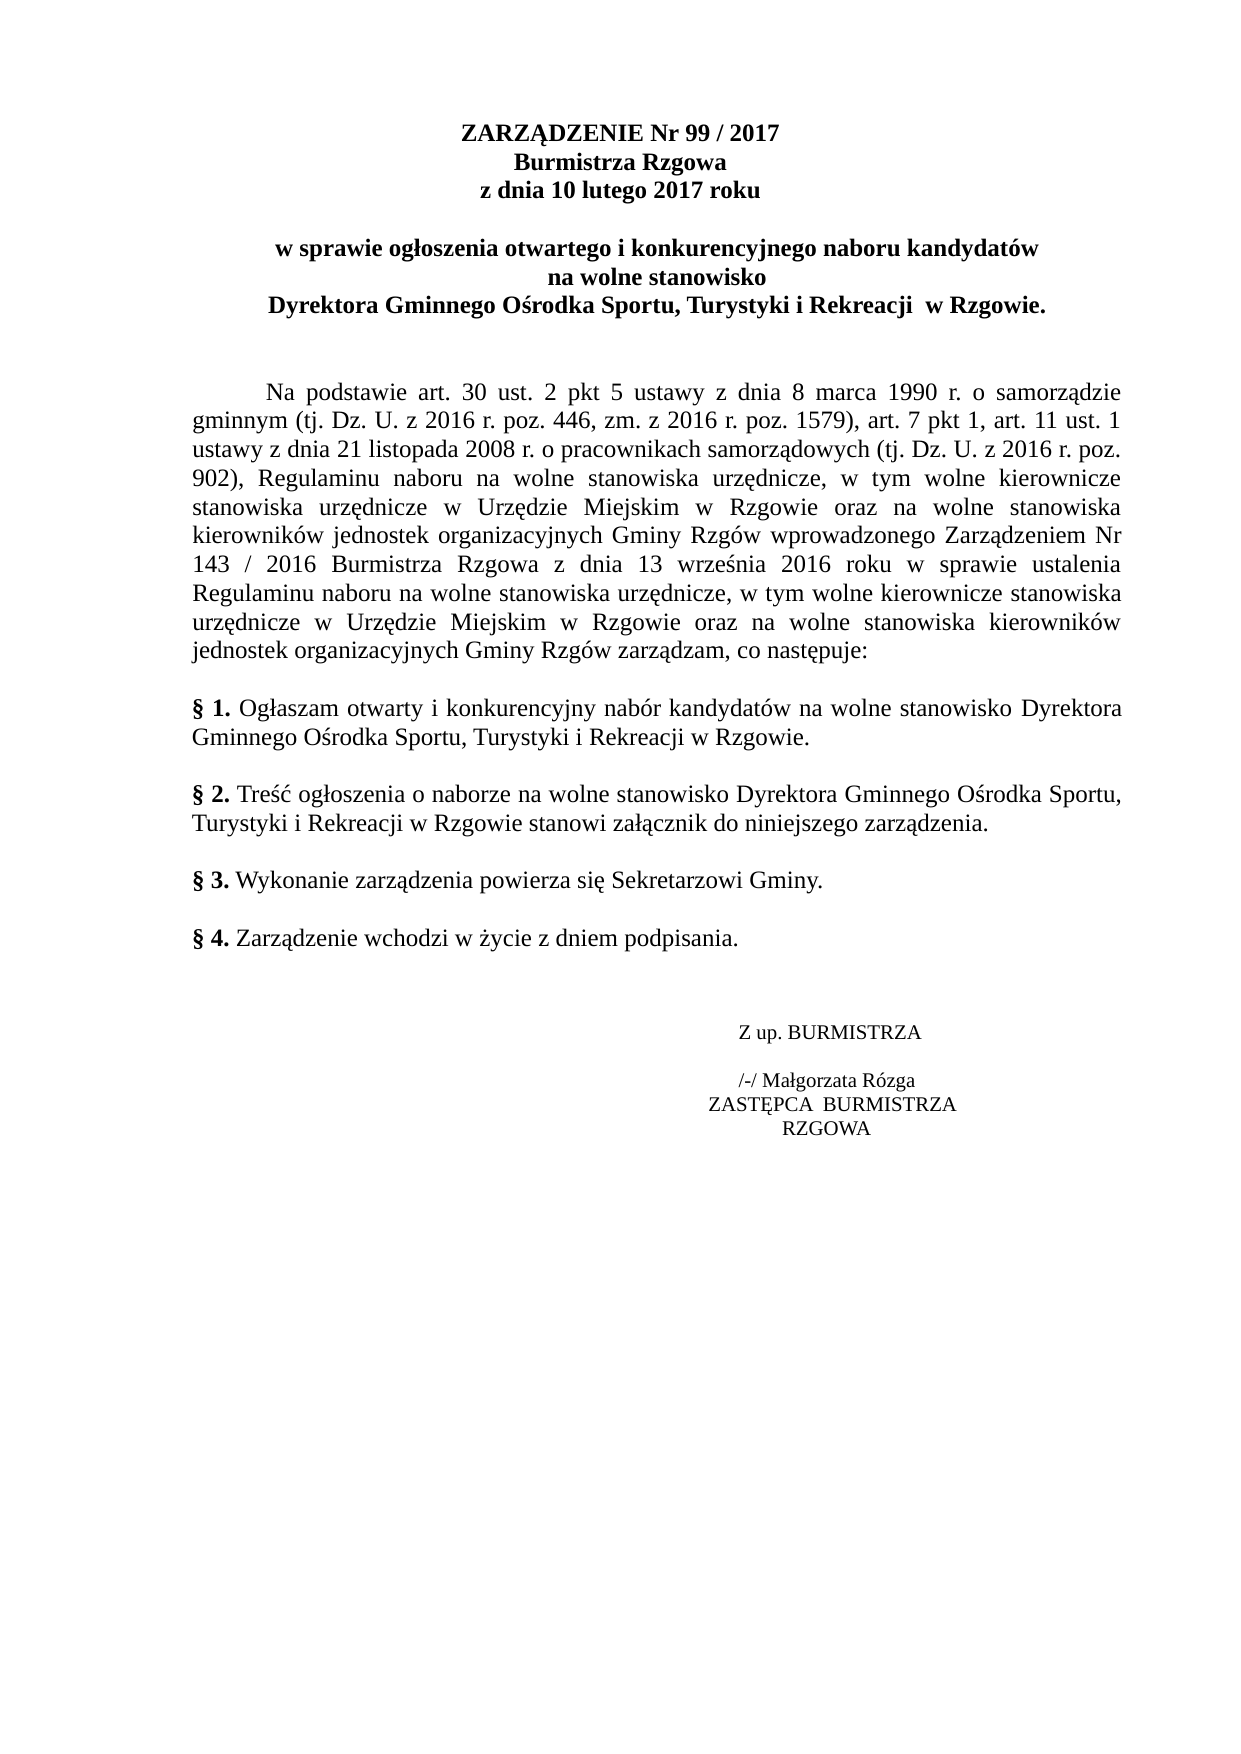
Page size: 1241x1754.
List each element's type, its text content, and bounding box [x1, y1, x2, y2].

text /-/ Małgorzata Rózga [664, 1068, 1122, 1092]
text § 3. Wykonanie zarządzenia powierza się Sekretarzowi Gminy. [118, 866, 1122, 894]
text ZASTĘPCA BURMISTRZA [634, 1092, 1122, 1116]
text § 2. Treść ogłoszenia o naborze na wolne stanowisko Dyrektora Gminnego Ośrodka Sportu, Turystyki i Rekreacji w Rzgowie stanowi załącznik do niniejszego zarządzenia. [192, 779, 1122, 837]
text Burmistrza Rzgowa [118, 147, 1122, 176]
text ZARZĄDZENIE Nr 99 / 2017 [118, 118, 1122, 147]
text § 1. Ogłaszam otwarty i konkurencyjny nabór kandydatów na wolne stanowisko Dyrektora Gminnego Ośrodka Sportu, Turystyki i Rekreacji w Rzgowie. [192, 693, 1122, 751]
text § 4. Zarządzenie wchodzi w życie z dniem podpisania. [118, 923, 1122, 952]
text Na podstawie art. 30 ust. 2 pkt 5 ustawy z dnia 8 marca 1990 r. o samorządzie gminnym (tj. Dz. U. z 2016 r. poz. 446, zm. z 2016 r. poz. 1579), art. 7 pkt 1, art. 11 ust. 1 ustawy z dnia 21 listopada 2008 r. o pracownikach samorządowych (tj. Dz. U. z 2016 r. poz. 902), Regulaminu naboru na wolne stanowiska urzędnicze, w tym wolne kierownicze stanowiska urzędnicze w Urzędzie Miejskim w Rzgowie oraz na wolne stanowiska kierowników jednostek organizacyjnych Gminy Rzgów wprowadzonego Zarządzeniem Nr 143 / 2016 Burmistrza Rzgowa z dnia 13 września 2016 roku w sprawie ustalenia Regulaminu naboru na wolne stanowiska urzędnicze, w tym wolne kierownicze stanowiska urzędnicze w Urzędzie Miejskim w Rzgowie oraz na wolne stanowiska kierowników jednostek organizacyjnych Gminy Rzgów zarządzam, co następuje: [192, 377, 1122, 664]
text RZGOWA [708, 1116, 1122, 1140]
text na wolne stanowisko [192, 262, 1122, 291]
text Dyrektora Gminnego Ośrodka Sportu, Turystyki i Rekreacji w Rzgowie. [192, 291, 1122, 319]
text w sprawie ogłoszenia otwartego i konkurencyjnego naboru kandydatów [192, 233, 1122, 262]
text z dnia 10 lutego 2017 roku [118, 176, 1122, 204]
text Z up. BURMISTRZA [664, 1020, 1122, 1044]
